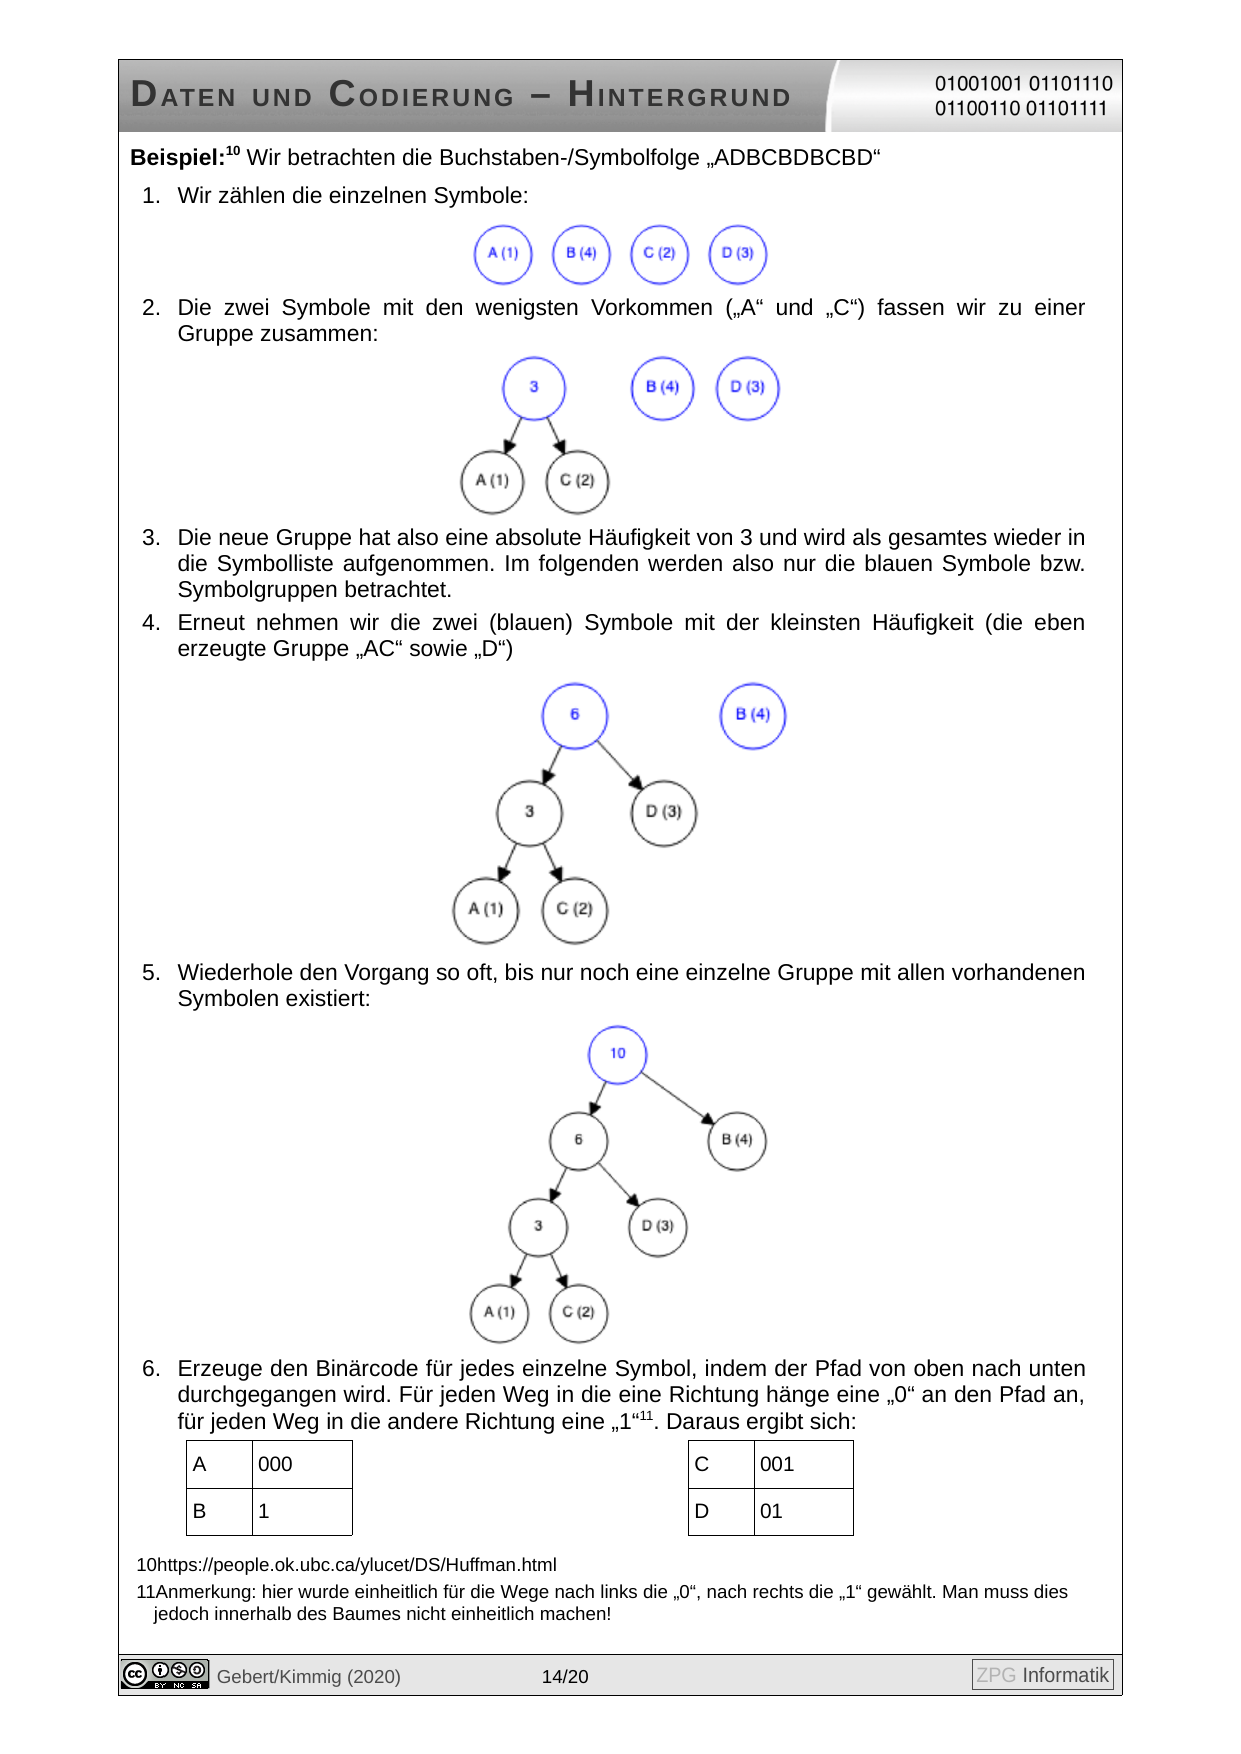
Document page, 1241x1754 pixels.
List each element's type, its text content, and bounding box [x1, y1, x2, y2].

list Erzeuge den Binärcode für jedes einzelne Symbol, indem der Pfad von oben nach unten durchgegangen wird. Für jeden Weg in die eine Richtung hänge eine „0“ an den Pfad an, für jeden Weg in die andere Richtung eine „1“. Daraus ergibt sich: [142, 1017, 1087, 1434]
list Die zwei Symbole mit den wenigsten Vorkommen („A“ und „C“) fassen wir zu einer Gruppe zusammen: [142, 214, 1087, 346]
list Anmerkung: hier wurde einheitlich für die Wege nach links die „0“, nach rechts die „1“ gewählt. Man muss dies jedoch innerhalb des Baumes nicht einheitlich machen! [136, 1581, 1110, 1624]
list Wir zählen die einzelnen Symbole: [142, 182, 1087, 208]
list Wiederhole den Vorgang so oft, bis nur noch eine einzelne Gruppe mit allen vorhandenen Symbolen existiert: [142, 667, 1087, 1011]
picture [120, 1659, 210, 1689]
picture [464, 213, 776, 294]
table_header 000 [253, 1441, 352, 1487]
picture [462, 1017, 778, 1355]
table_header A [187, 1441, 252, 1487]
table_cell 001 [755, 1441, 853, 1487]
picture [452, 352, 788, 524]
table_cell C [689, 1441, 754, 1487]
picture [119, 60, 1122, 132]
text Beispiel: Wir betrachten die Buchstaben-/Symbolfolge „ADBCBDBCBD“ [130, 143, 1110, 170]
table_cell 01 [755, 1489, 853, 1535]
table_cell B [187, 1489, 252, 1535]
table_cell D [689, 1489, 754, 1535]
list Erneut nehmen wir die zwei (blauen) Symbole mit der kleinsten Häufigkeit (die eben erzeugte Gruppe „AC“ sowie „D“) [142, 609, 1087, 661]
table_cell 1 [253, 1489, 352, 1535]
picture [440, 667, 800, 959]
text https://people.ok.ubc.ca/ylucet/DS/Huffman.html [136, 1554, 1110, 1575]
list Die neue Gruppe hat also eine absolute Häufigkeit von 3 und wird als gesamtes wieder in die Symbolliste aufgenommen. Im folgenden werden also nur die blauen Symbole bzw. Symbolgruppen betrachtet. [142, 352, 1087, 603]
